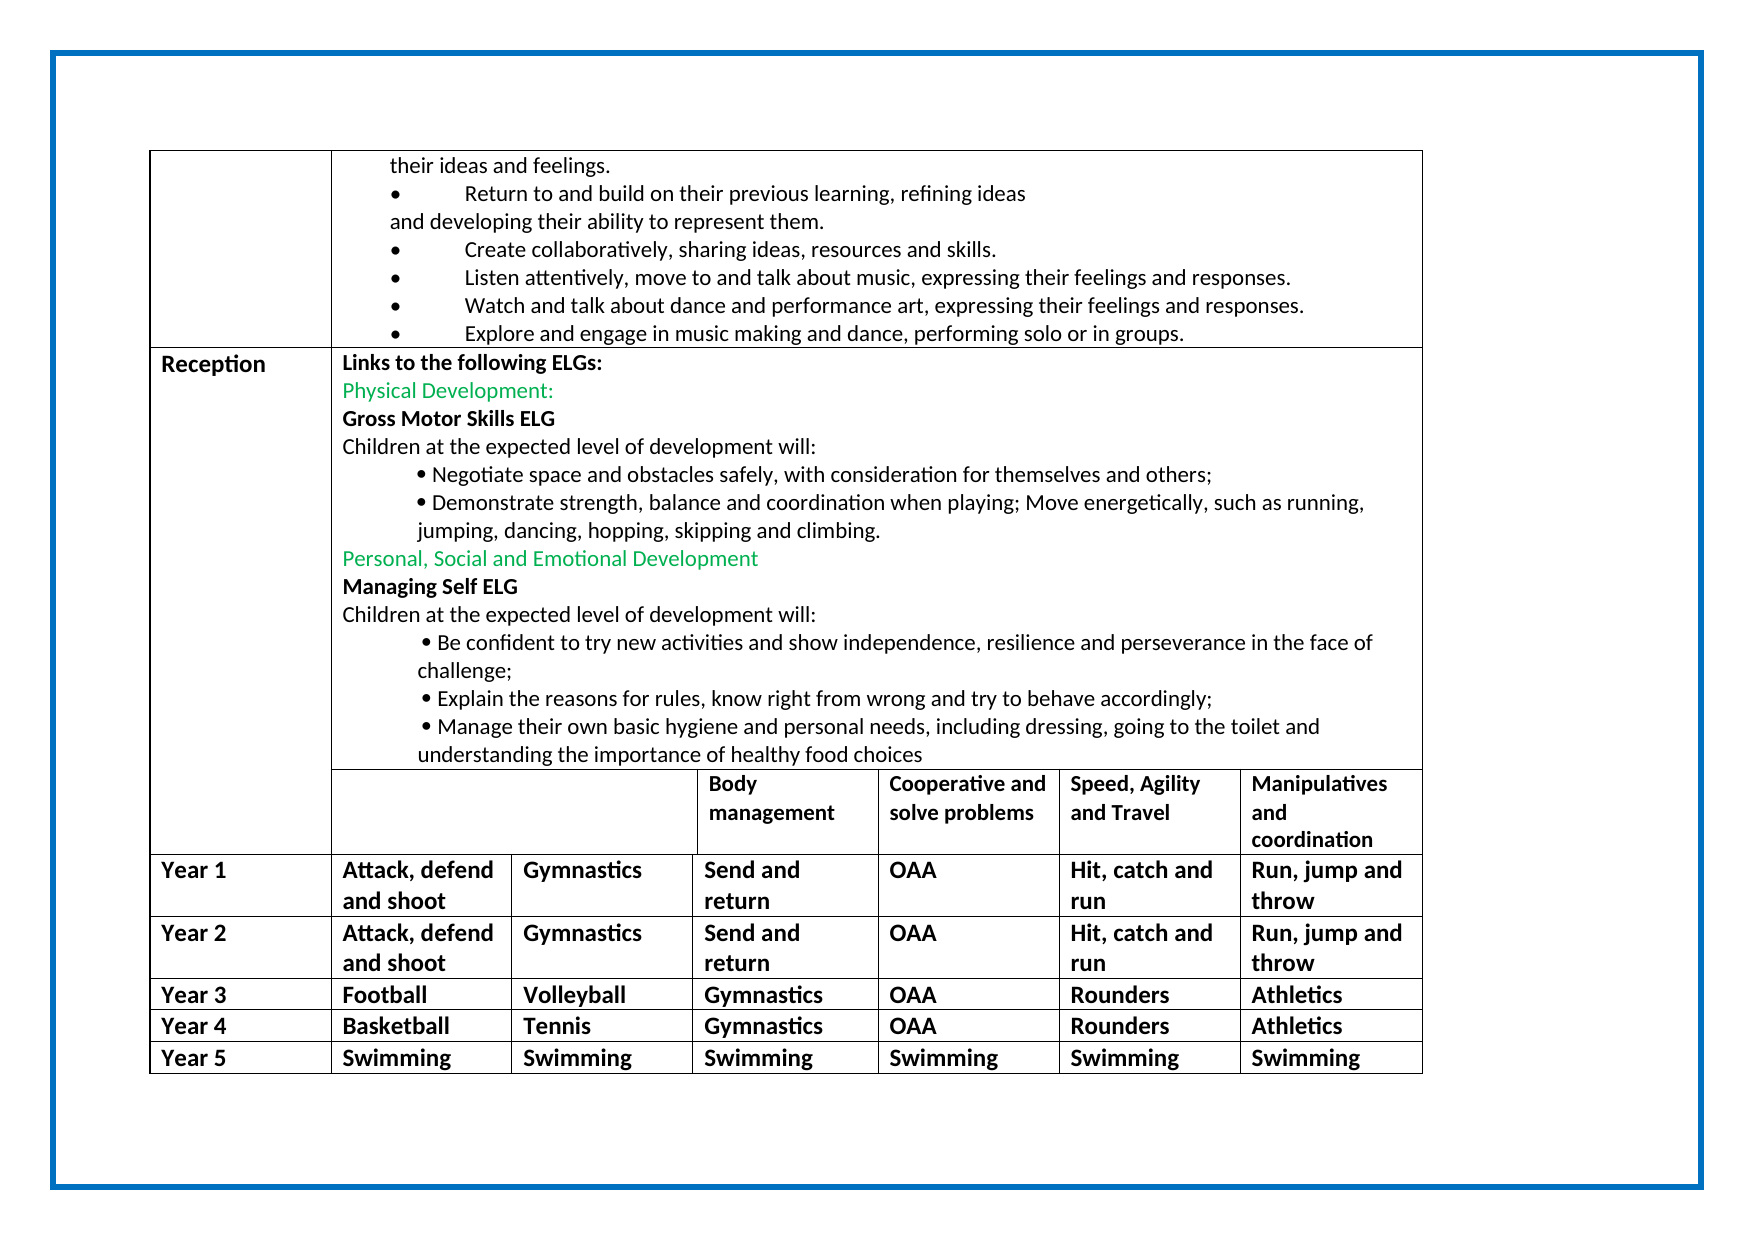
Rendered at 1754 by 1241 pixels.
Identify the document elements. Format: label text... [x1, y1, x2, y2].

table_cell Swimming [512, 1042, 692, 1072]
table_cell Swimming [693, 1042, 878, 1072]
table_cell Run, jump and throw [1241, 855, 1422, 916]
table_cell Gymnastics [512, 917, 692, 978]
table_cell Body management [698, 770, 878, 854]
table_cell Year 4 [151, 1010, 331, 1041]
table_cell Year 3 [151, 979, 331, 1009]
table_cell Speed, Agility and Travel [1060, 770, 1240, 854]
table_cell Gymnastics [512, 855, 692, 916]
table_cell OAA [879, 979, 1059, 1009]
table_cell Cooperative and solve problems [879, 770, 1059, 854]
table_cell Reception [151, 348, 331, 854]
table_cell OAA [879, 917, 1059, 978]
table_cell Send and return [693, 855, 878, 916]
table_cell OAA [879, 1010, 1059, 1041]
table_cell Year 2 [151, 917, 331, 978]
table_cell Send and return [693, 917, 878, 978]
table_cell [332, 770, 697, 854]
table_cell Football [332, 979, 511, 1009]
table_cell Swimming [1060, 1042, 1240, 1072]
table_cell Rounders [1060, 1010, 1240, 1041]
table_cell Gymnastics [693, 979, 878, 1009]
table_cell Attack, defend and shoot [332, 917, 511, 978]
table_cell Hit, catch and run [1060, 855, 1240, 916]
table_cell Rounders [1060, 979, 1240, 1009]
table_cell Hit, catch and run [1060, 917, 1240, 978]
table_cell Swimming [879, 1042, 1059, 1072]
table_cell Athletics [1241, 979, 1422, 1009]
table_cell Athletics [1241, 1010, 1422, 1041]
table_cell Manipulatives and coordination [1241, 770, 1422, 854]
table_cell Year 5 [151, 1042, 331, 1072]
table_cell Basketball [332, 1010, 511, 1041]
table_cell OAA [879, 855, 1059, 916]
table_cell Swimming [1241, 1042, 1422, 1072]
table_cell Swimming [332, 1042, 511, 1072]
table_cell Year 1 [151, 855, 331, 916]
table_cell their ideas and feelings. • Return to and build on their previous learning, refining ideas and developing their ability to represent them. • Create collaboratively, sharing ideas, resources and skills. • Listen attentively, move to and talk about music, expressing their feelings and responses. • Watch and talk about dance and performance art, expressing their feelings and responses. • Explore and engage in music making and dance, performing solo or in groups. [332, 151, 1422, 347]
table_cell Run, jump and throw [1241, 917, 1422, 978]
table_cell Links to the following ELGs: Physical Development: Gross Motor Skills ELG Children at the expected level of development will:  Negotiate space and obstacles safely, with consideration for themselves and others;  Demonstrate strength, balance and coordination when playing; Move energetically, such as running, jumping, dancing, hopping, skipping and climbing. Personal, Social and Emotional Development Managing Self ELG Children at the expected level of development will:  Be confident to try new activities and show independence, resilience and perseverance in the face of challenge;  Explain the reasons for rules, know right from wrong and try to behave accordingly;  Manage their own basic hygiene and personal needs, including dressing, going to the toilet and understanding the importance of healthy food choices [332, 348, 1422, 768]
table_cell Tennis [512, 1010, 692, 1041]
table_cell Volleyball [512, 979, 692, 1009]
table_cell [151, 151, 331, 347]
table_cell Attack, defend and shoot [332, 855, 511, 916]
table_cell Gymnastics [693, 1010, 878, 1041]
